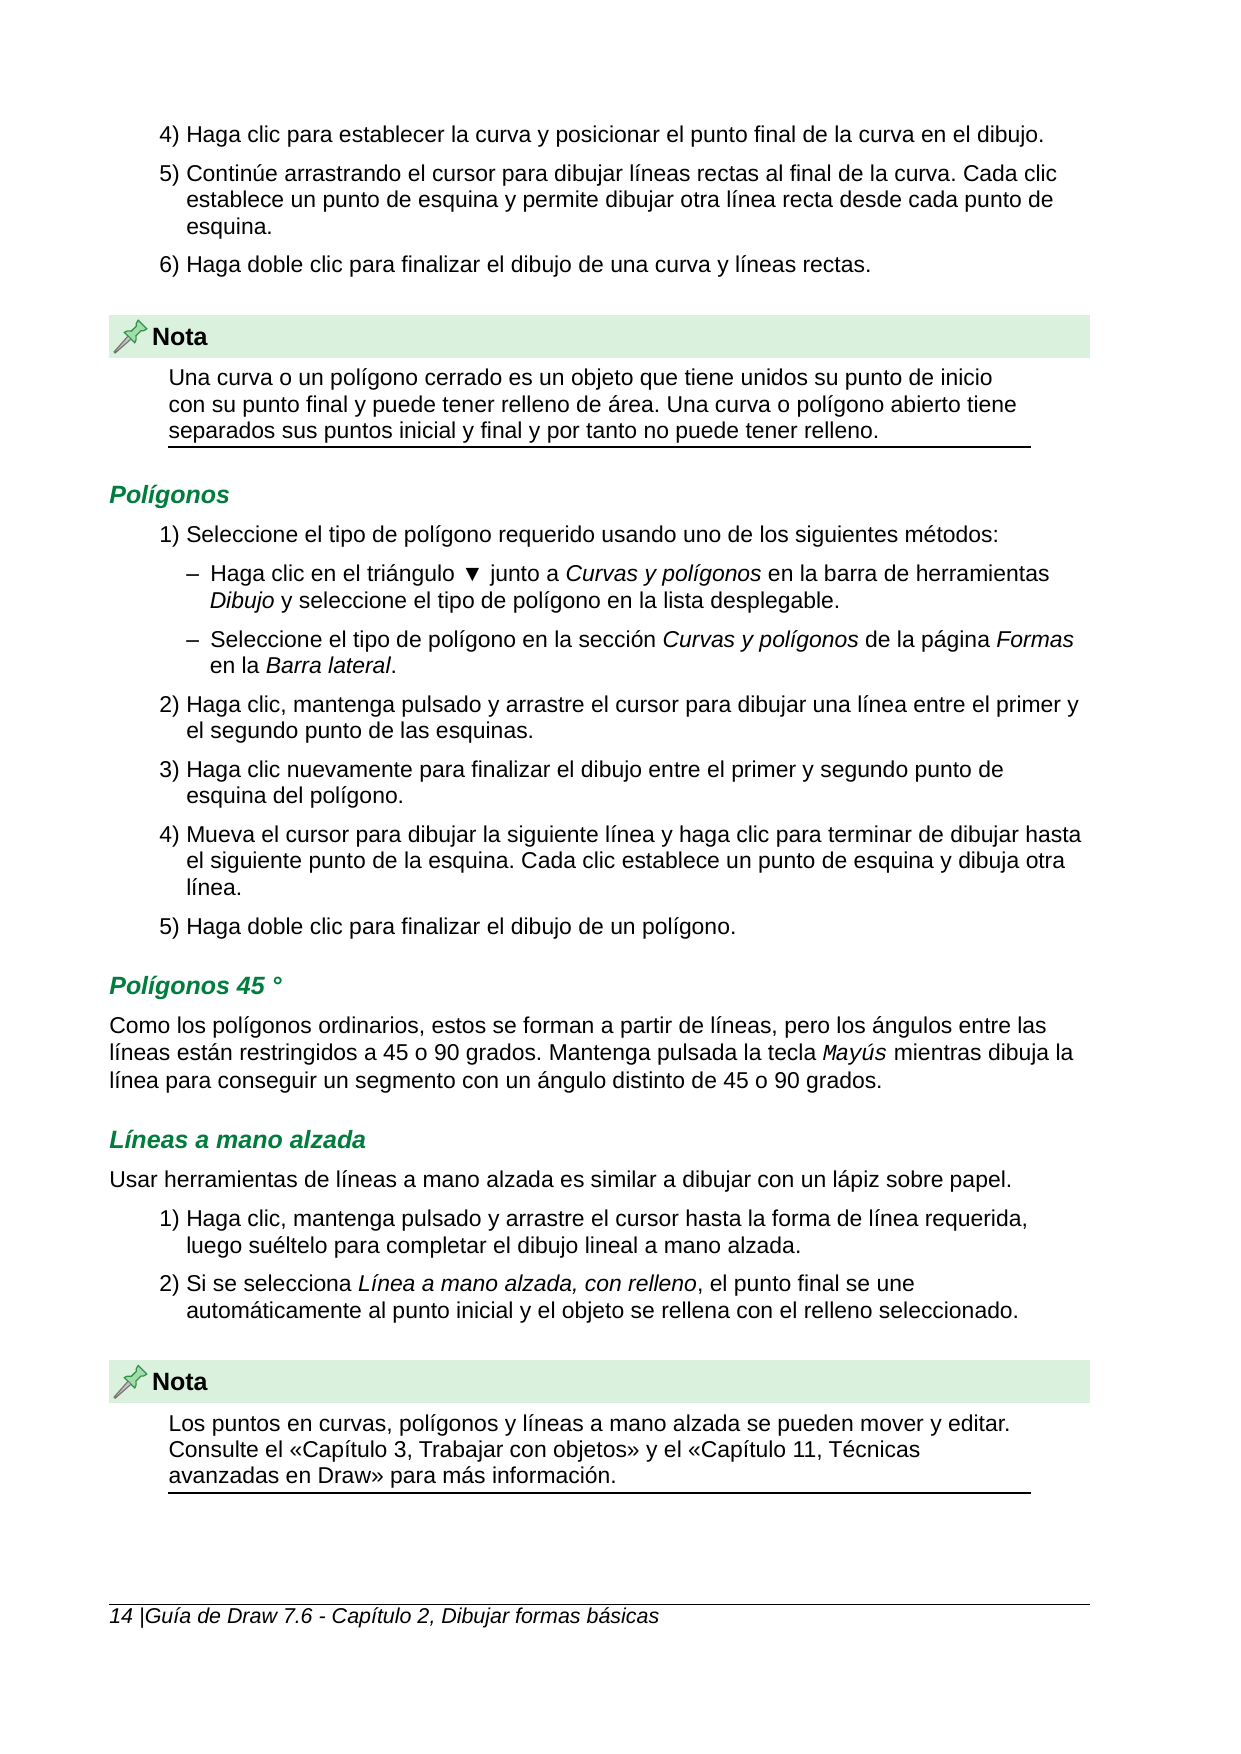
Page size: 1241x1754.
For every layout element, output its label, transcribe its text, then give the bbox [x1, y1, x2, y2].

text Los puntos en curvas, polígonos y líneas a mano alzada se pueden mover y editar. Consulte el «Capítulo 3, Trabajar con objetos» y el «Capítulo 11, Técnicas avanzadas en Draw» para más información. [168, 1409, 1031, 1492]
list Haga doble clic para finalizar el dibujo de una curva y líneas rectas. [186, 251, 1090, 278]
text Como los polígonos ordinarios, estos se forman a partir de líneas, pero los ángulos entre las líneas están restringidos a 45 o 90 grados. Mantenga pulsada la tecla Mayús mientras dibuja la línea para conseguir un segmento con un ángulo distinto de 45 o 90 grados. [109, 1012, 1090, 1093]
list Haga clic, mantenga pulsado y arrastre el cursor para dibujar una línea entre el primer y el segundo punto de las esquinas. [186, 691, 1090, 743]
list Haga clic nuevamente para finalizar el dibujo entre el primer y segundo punto de esquina del polígono. [186, 756, 1090, 809]
subtitle Nota [109, 1360, 1090, 1403]
list Mueva el cursor para dibujar la siguiente línea y haga clic para terminar de dibujar hasta el siguiente punto de la esquina. Cada clic establece un punto de esquina y dibuja otra línea. [186, 821, 1090, 900]
list Seleccione el tipo de polígono en la sección Curvas y polígonos de la página Formas en la Barra lateral. [186, 626, 1090, 678]
list Haga clic, mantenga pulsado y arrastre el cursor hasta la forma de línea requerida, luego suéltelo para completar el dibujo lineal a mano alzada. [186, 1205, 1090, 1258]
list Haga clic para establecer la curva y posicionar el punto final de la curva en el dibujo. [186, 121, 1090, 147]
subtitle Nota [109, 315, 1090, 358]
list Seleccione el tipo de polígono requerido usando uno de los siguientes métodos: [186, 521, 1090, 548]
list Si se selecciona Línea a mano alzada, con relleno, el punto final se une automáticamente al punto inicial y el objeto se rellena con el relleno seleccionado. [186, 1270, 1090, 1323]
list Usar herramientas de líneas a mano alzada es similar a dibujar con un lápiz sobre papel. [109, 1166, 1090, 1193]
text Una curva o un polígono cerrado es un objeto que tiene unidos su punto de inicio con su punto final y puede tener relleno de área. Una curva o polígono abierto tiene separados sus puntos inicial y final y por tanto no puede tener relleno. [168, 364, 1031, 446]
subtitle Polígonos [109, 480, 1090, 509]
list Continúe arrastrando el cursor para dibujar líneas rectas al final de la curva. Cada clic establece un punto de esquina y permite dibujar otra línea recta desde cada punto de esquina. [186, 160, 1090, 239]
subtitle Polígonos 45 ° [109, 971, 1090, 1000]
list Haga clic en el triángulo ▼ junto a Curvas y polígonos en la barra de herramientas Dibujo y seleccione el tipo de polígono en la lista desplegable. [186, 560, 1090, 613]
list Haga doble clic para finalizar el dibujo de un polígono. [186, 913, 1090, 939]
subtitle Líneas a mano alzada [109, 1125, 1090, 1154]
